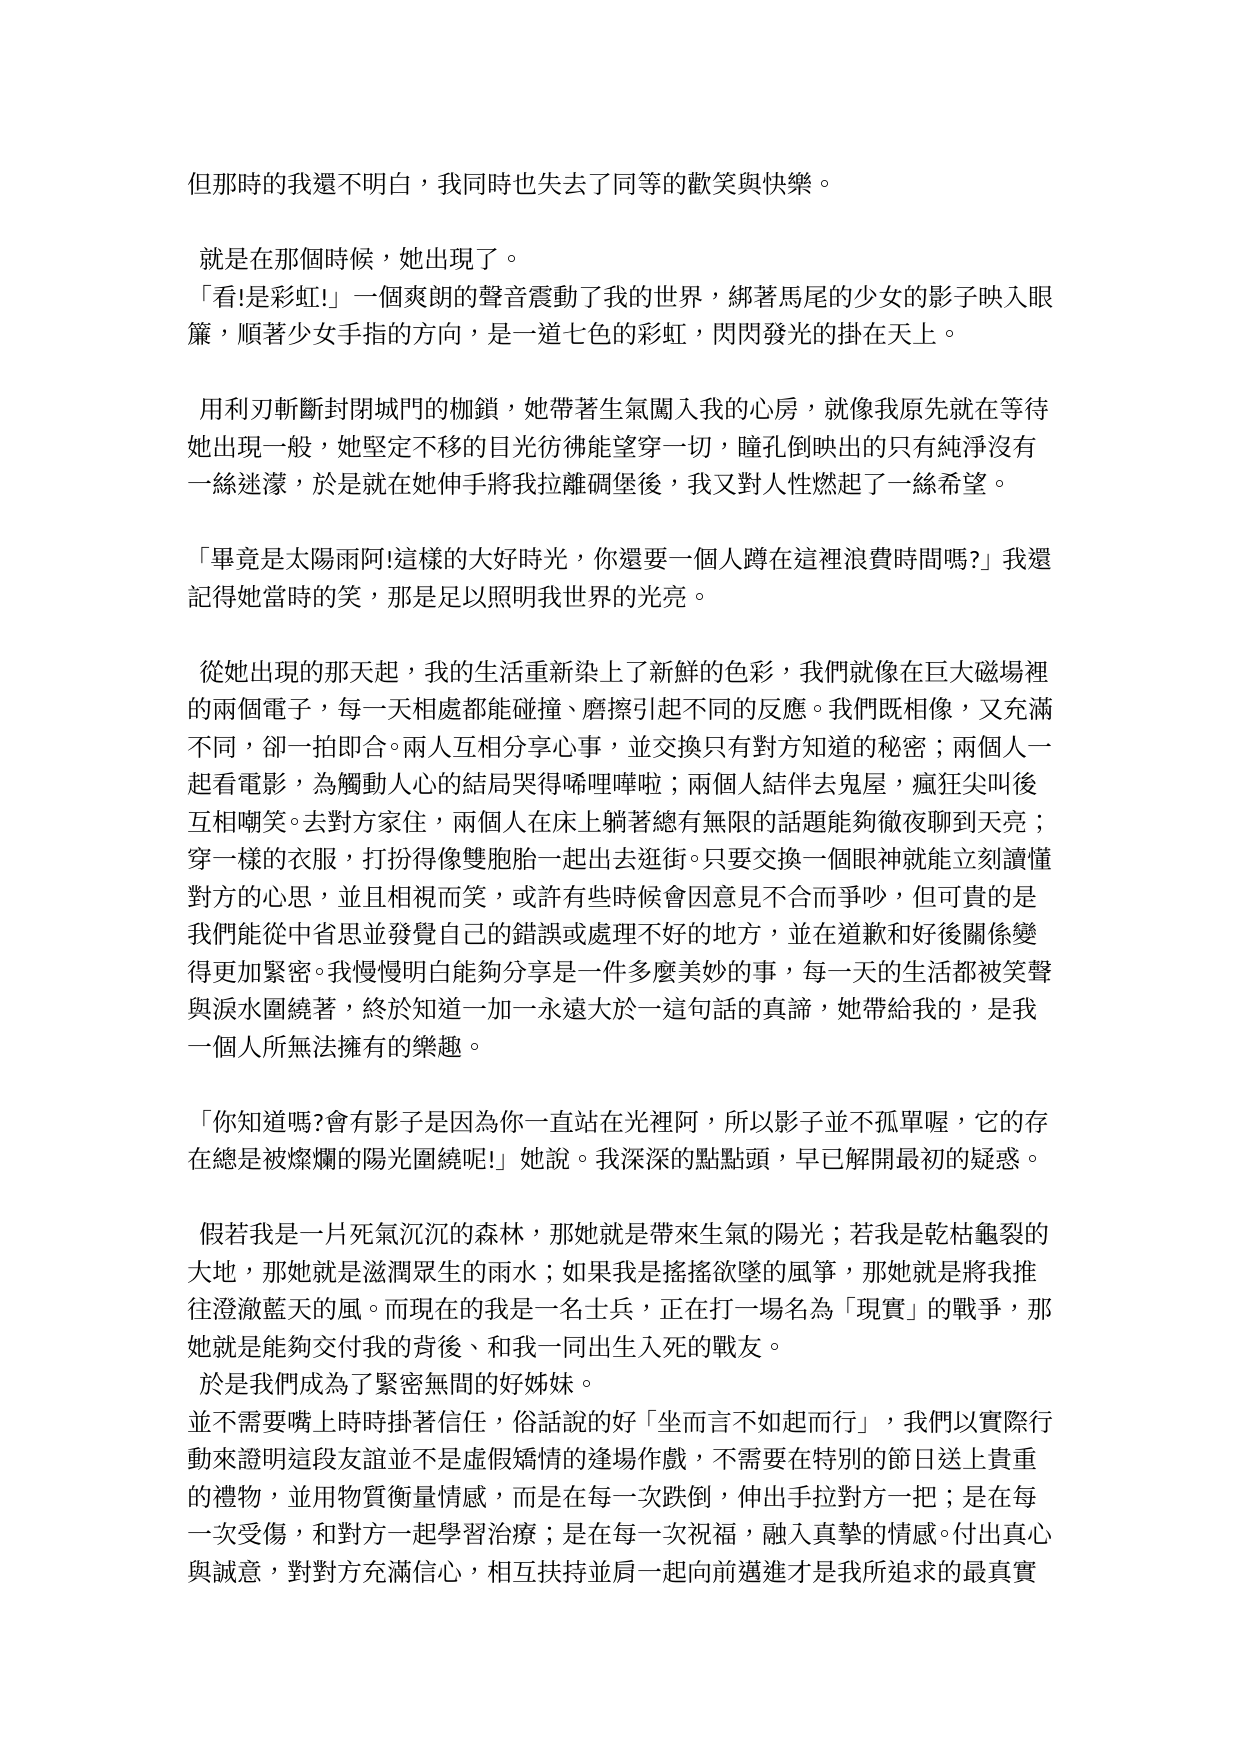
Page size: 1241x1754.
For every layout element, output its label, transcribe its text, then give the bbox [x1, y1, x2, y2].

text 假若我是一片死氣沉沉的森林，那她就是帶來生氣的陽光；若我是乾枯龜裂的大地，那她就是滋潤眾生的雨水；如果我是搖搖欲墜的風箏，那她就是將我推往澄澈藍天的風。而現在的我是一名士兵，正在打一場名為「現實」的戰爭，那她就是能夠交付我的背後、和我一同出生入死的戰友。 [187, 1214, 1053, 1364]
text 就是在那個時候，她出現了。 [187, 239, 1053, 277]
text 並不需要嘴上時時掛著信任，俗話說的好「坐而言不如起而行」，我們以實際行動來證明這段友誼並不是虛假矯情的逢場作戲，不需要在特別的節日送上貴重的禮物，並用物質衡量情感，而是在每一次跌倒，伸出手拉對方一把；是在每一次受傷，和對方一起學習治療；是在每一次祝福，融入真摯的情感。付出真心與誠意，對對方充滿信心，相互扶持並肩一起向前邁進才是我所追求的最真實 [187, 1402, 1053, 1589]
text 「畢竟是太陽雨阿!這樣的大好時光，你還要一個人蹲在這裡浪費時間嗎?」我還記得她當時的笑，那是足以照明我世界的光亮。 [187, 539, 1053, 614]
text 用利刃斬斷封閉城門的枷鎖，她帶著生氣闖入我的心房，就像我原先就在等待她出現一般，她堅定不移的目光彷彿能望穿一切，瞳孔倒映出的只有純淨沒有一絲迷濛，於是就在她伸手將我拉離碉堡後，我又對人性燃起了一絲希望。 [187, 389, 1053, 502]
text 於是我們成為了緊密無間的好姊妹。 [187, 1364, 1053, 1402]
text 「你知道嗎?會有影子是因為你一直站在光裡阿，所以影子並不孤單喔，它的存在總是被燦爛的陽光圍繞呢!」她說。我深深的點點頭，早已解開最初的疑惑。 [187, 1102, 1053, 1177]
text 從她出現的那天起，我的生活重新染上了新鮮的色彩，我們就像在巨大磁場裡的兩個電子，每一天相處都能碰撞、磨擦引起不同的反應。我們既相像，又充滿不同，卻一拍即合。兩人互相分享心事，並交換只有對方知道的秘密；兩個人一起看電影，為觸動人心的結局哭得唏哩嘩啦；兩個人結伴去鬼屋，瘋狂尖叫後互相嘲笑。去對方家住，兩個人在床上躺著總有無限的話題能夠徹夜聊到天亮；穿一樣的衣服，打扮得像雙胞胎一起出去逛街。只要交換一個眼神就能立刻讀懂對方的心思，並且相視而笑，或許有些時候會因意見不合而爭吵，但可貴的是我們能從中省思並發覺自己的錯誤或處理不好的地方，並在道歉和好後關係變得更加緊密。我慢慢明白能夠分享是一件多麼美妙的事，每一天的生活都被笑聲與淚水圍繞著，終於知道一加一永遠大於一這句話的真諦，她帶給我的，是我一個人所無法擁有的樂趣。 [187, 652, 1053, 1064]
text 「看!是彩虹!」一個爽朗的聲音震動了我的世界，綁著馬尾的少女的影子映入眼簾，順著少女手指的方向，是一道七色的彩虹，閃閃發光的掛在天上。 [187, 277, 1053, 352]
text 但那時的我還不明白，我同時也失去了同等的歡笑與快樂。 [187, 164, 1053, 202]
